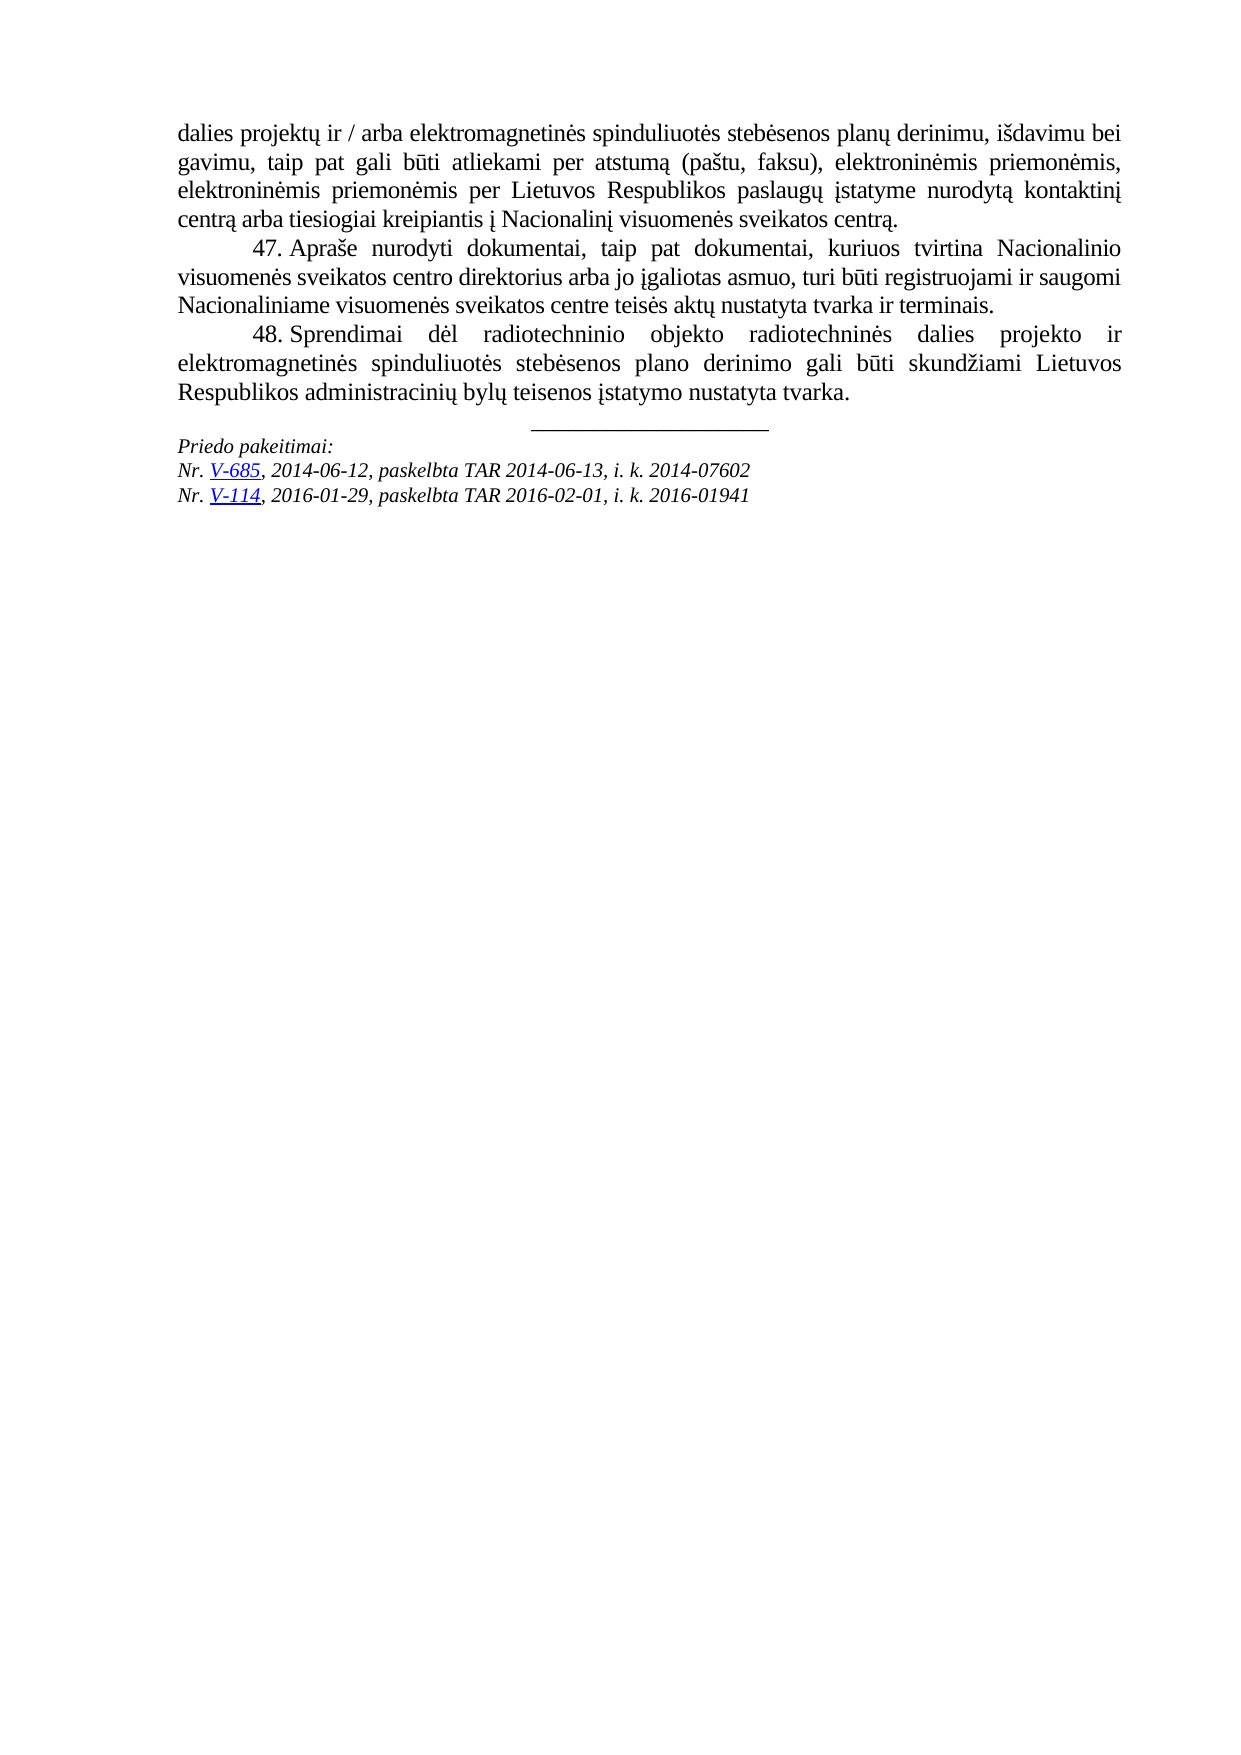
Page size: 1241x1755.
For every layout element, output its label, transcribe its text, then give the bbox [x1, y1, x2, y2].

text Priedo pakeitimai: [177, 434, 1122, 458]
text 47. Apraše nurodyti dokumentai, taip pat dokumentai, kuriuos tvirtina Nacionalinio visuomenės sveikatos centro direktorius arba jo įgaliotas asmuo, turi būti registruojami ir saugomi Nacionaliniame visuomenės sveikatos centre teisės aktų nustatyta tvarka ir terminais. [177, 233, 1122, 319]
text Nr. V-114, 2016-01-29, paskelbta TAR 2016-02-01, i. k. 2016-01941 [177, 482, 1122, 507]
text ___________________ [177, 406, 1122, 434]
text dalies projektų ir / arba elektromagnetinės spinduliuotės stebėsenos planų derinimu, išdavimu bei gavimu, taip pat gali būti atliekami per atstumą (paštu, faksu), elektroninėmis priemonėmis, elektroninėmis priemonėmis per Lietuvos Respublikos paslaugų įstatyme nurodytą kontaktinį centrą arba tiesiogiai kreipiantis į Nacionalinį visuomenės sveikatos centrą. [177, 118, 1122, 233]
text Nr. V-685, 2014-06-12, paskelbta TAR 2014-06-13, i. k. 2014-07602 [177, 458, 1122, 482]
text 48. Sprendimai dėl radiotechninio objekto radiotechninės dalies projekto ir elektromagnetinės spinduliuotės stebėsenos plano derinimo gali būti skundžiami Lietuvos Respublikos administracinių bylų teisenos įstatymo nustatyta tvarka. [177, 319, 1122, 406]
